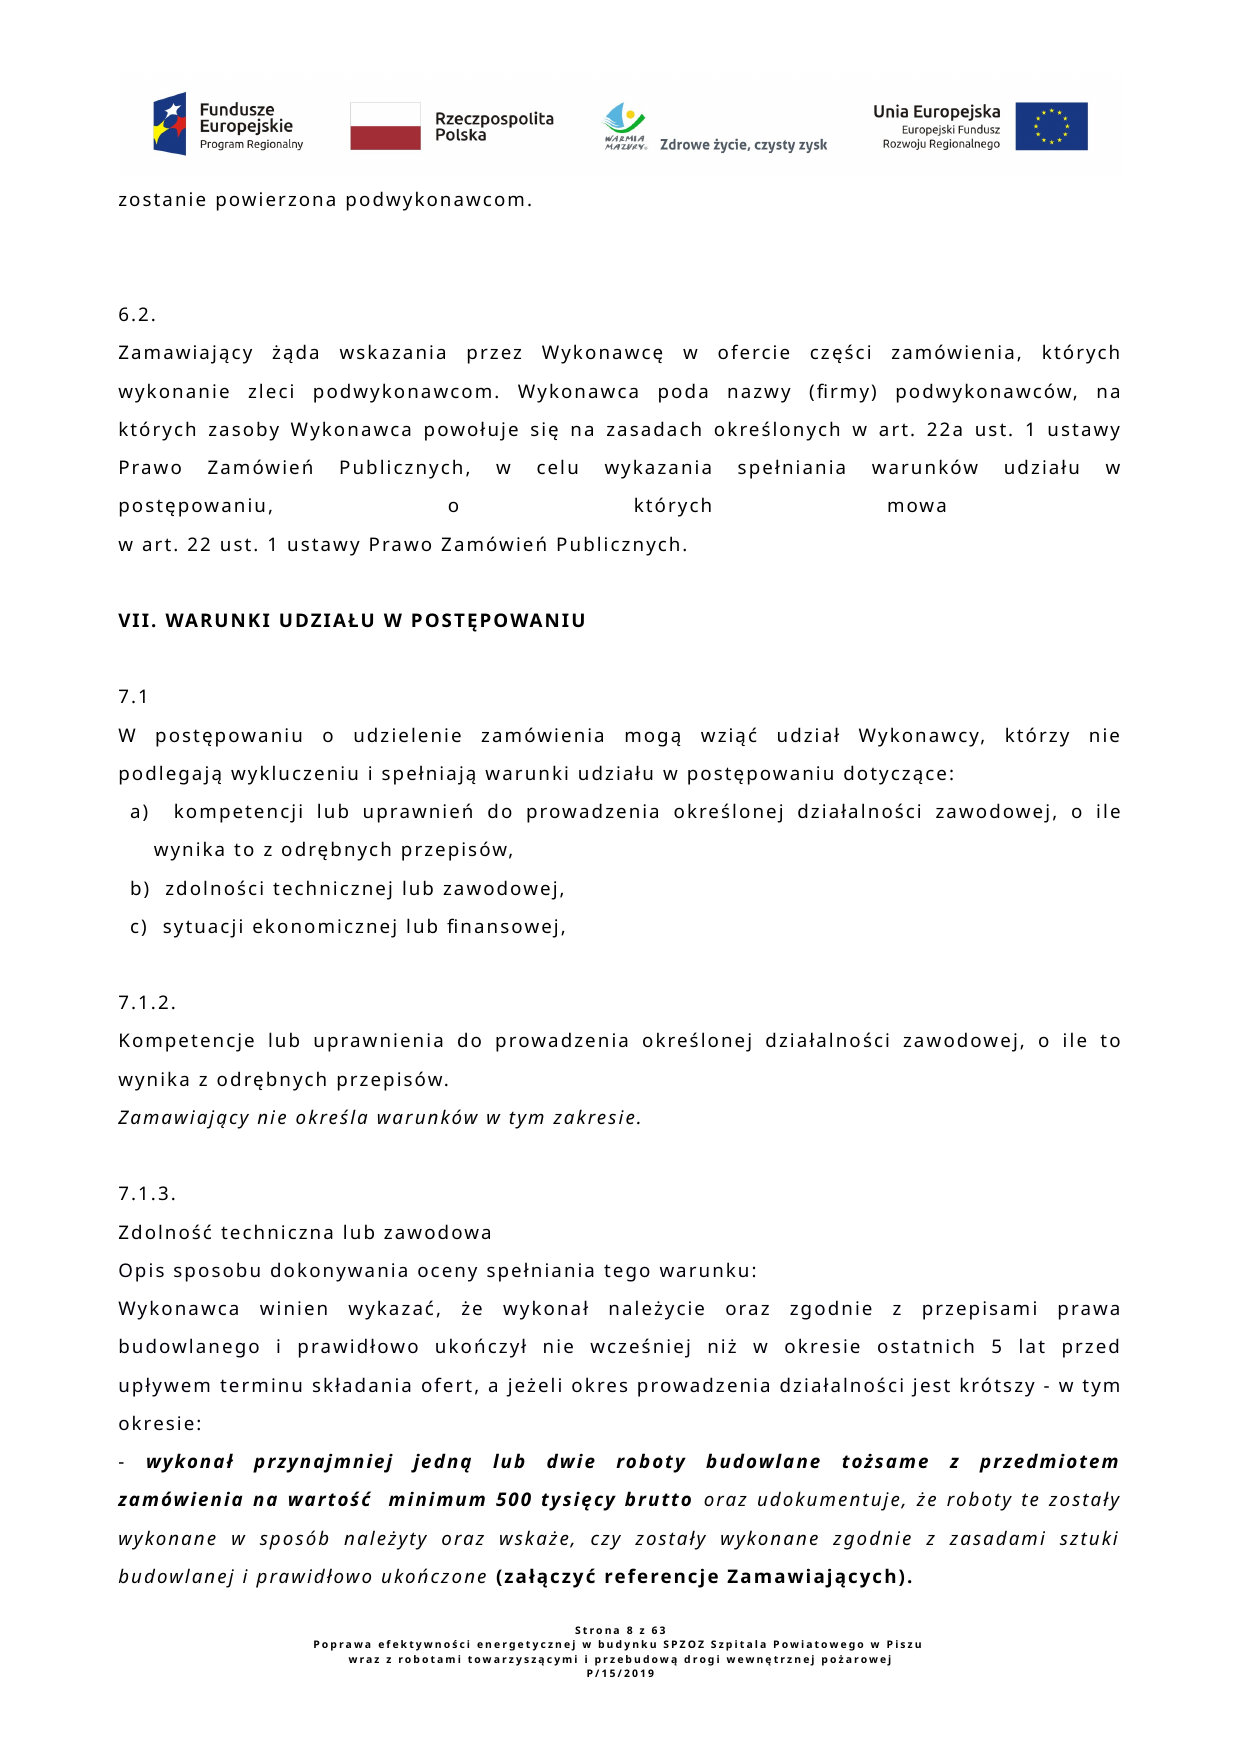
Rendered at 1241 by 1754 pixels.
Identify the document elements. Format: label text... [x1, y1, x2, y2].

text Zdolność techniczna lub zawodowa [118, 1219, 1122, 1244]
text Wykonawca winien wykazać, że wykonał należycie oraz zgodnie z przepisami prawa budowlanego i prawidłowo ukończył nie wcześniej niż w okresie ostatnich 5 lat przed upływem terminu składania ofert, a jeżeli okres prowadzenia działalności jest krótszy - w tym okresie: [118, 1295, 1122, 1436]
text Zamawiający nie określa warunków w tym zakresie. [118, 1104, 1122, 1130]
text - wykonał przynajmniej jedną lub dwie roboty budowlane tożsame z przedmiotem zamówienia na wartość minimum 500 tysięcy brutto oraz udokumentuje, że roboty te zostały wykonane w sposób należyty oraz wskaże, czy zostały wykonane zgodnie z zasadami sztuki budowlanej i prawidłowo ukończone (załączyć referencje Zamawiających). [118, 1448, 1122, 1588]
text 7.1 [118, 684, 1122, 709]
text c) sytuacji ekonomicznej lub finansowej, [130, 913, 1122, 939]
text W postępowaniu o udzielenie zamówienia mogą wziąć udział Wykonawcy, którzy nie podlegają wykluczeniu i spełniają warunki udziału w postępowaniu dotyczące: [118, 722, 1122, 786]
text b) zdolności technicznej lub zawodowej, [130, 875, 1122, 900]
text Kompetencje lub uprawnienia do prowadzenia określonej działalności zawodowej, o ile to wynika z odrębnych przepisów. [118, 1028, 1122, 1092]
text VII. WARUNKI UDZIAŁU W POSTĘPOWANIU [118, 607, 1122, 633]
text Zamawiający żąda wskazania przez Wykonawcę w ofercie części zamówienia, których wykonanie zleci podwykonawcom. Wykonawca poda nazwy (firmy) podwykonawców, na których zasoby Wykonawca powołuje się na zasadach określonych w art. 22a ust. 1 ustawy Prawo Zamówień Publicznych, w celu wykazania spełniania warunków udziału w postępowaniu, o których mowa w art. 22 ust. 1 ustawy Prawo Zamówień Publicznych. [118, 340, 1122, 556]
text zostanie powierzona podwykonawcom. [118, 174, 1122, 212]
text 7.1.2. [118, 989, 1122, 1015]
text a) kompetencji lub uprawnień do prowadzenia określonej działalności zawodowej, o ile wynika to z odrębnych przepisów, [130, 798, 1122, 862]
text 7.1.3. [118, 1181, 1122, 1206]
text 6.2. [118, 301, 1122, 327]
text Opis sposobu dokonywania oceny spełniania tego warunku: [118, 1257, 1122, 1283]
